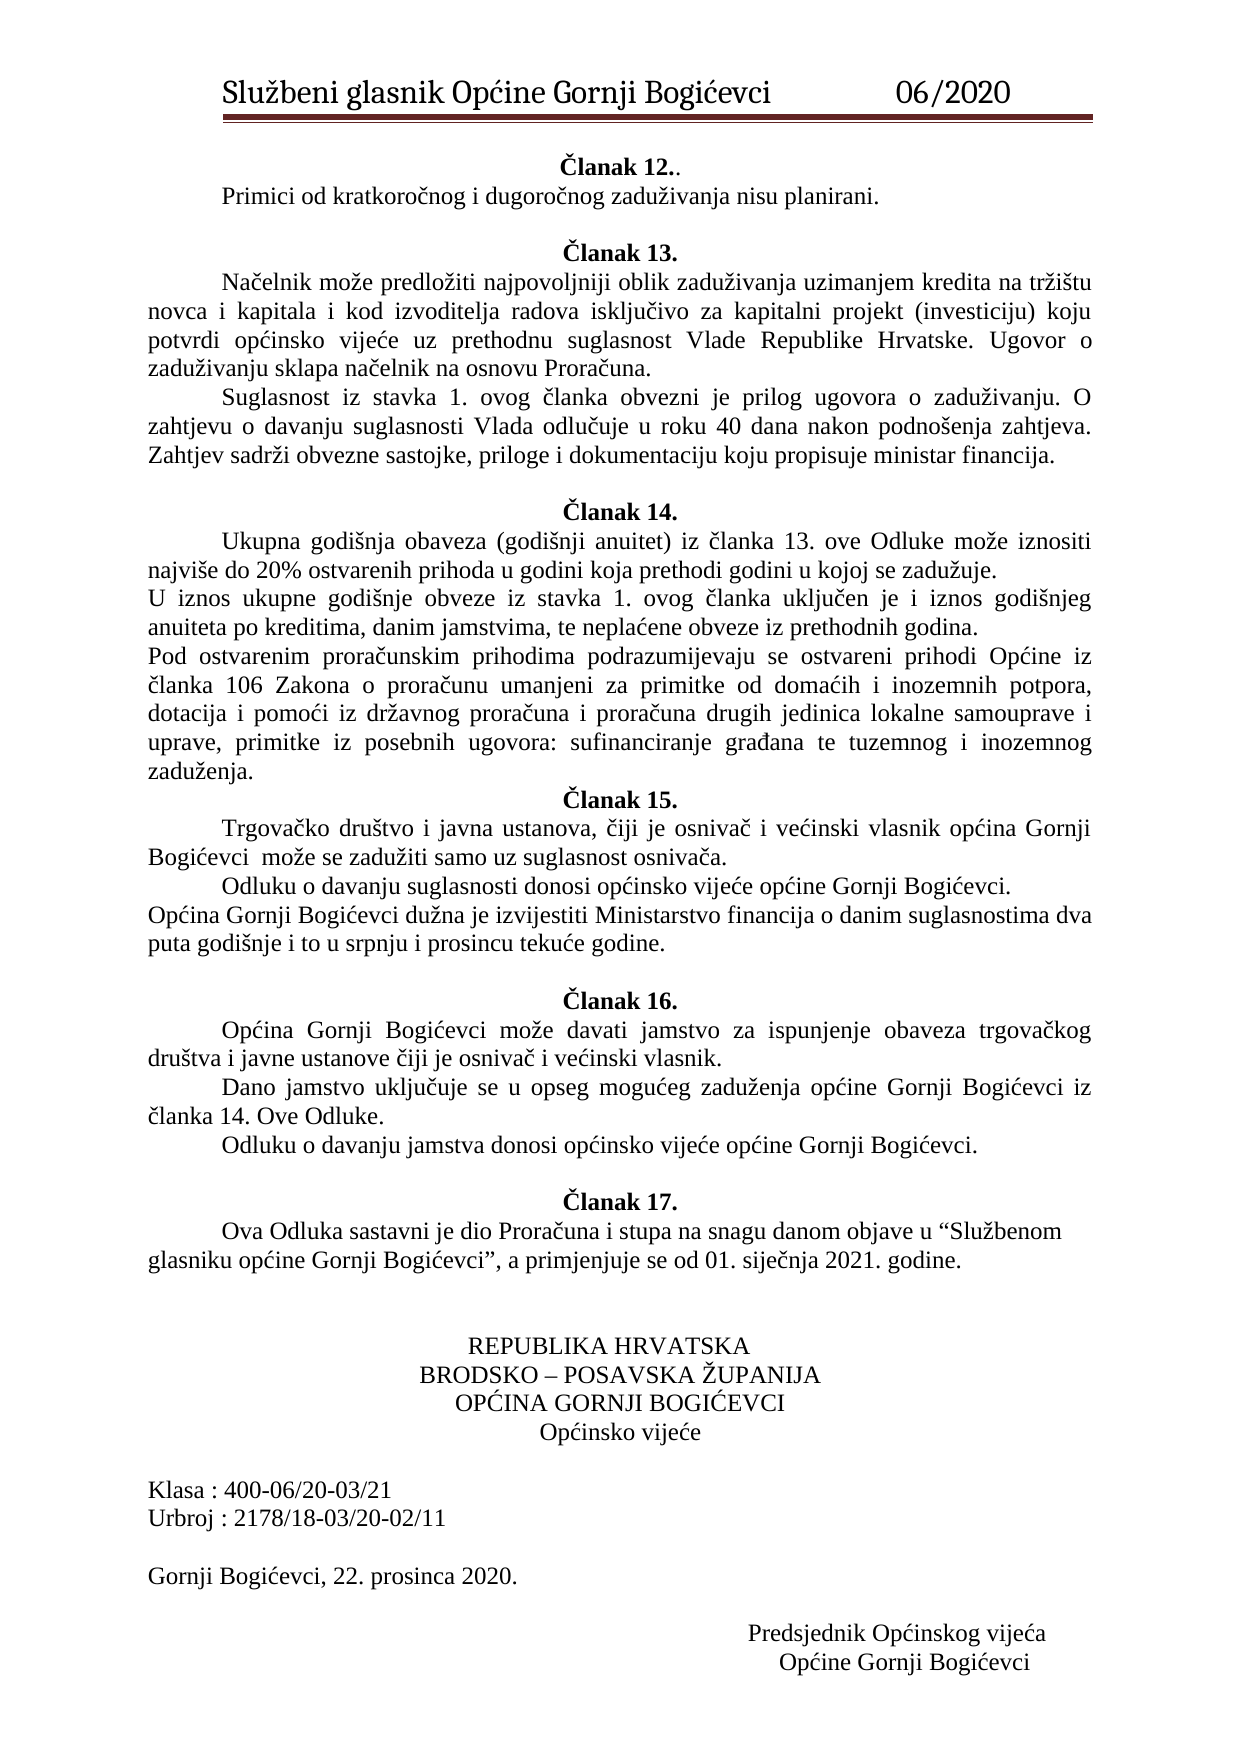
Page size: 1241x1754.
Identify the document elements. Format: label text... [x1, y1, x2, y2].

text Općina Gornji Bogićevci dužna je izvijestiti Ministarstvo financija o danim suglasnostima dva puta godišnje i to u srpnju i prosincu tekuće godine. [148, 900, 1093, 957]
text Predsjednik Općinskog vijeća [148, 1618, 1093, 1647]
text Općinsko vijeće [148, 1417, 1093, 1446]
text Članak 12.. [148, 152, 1093, 181]
text OPĆINA GORNJI BOGIĆEVCI [148, 1388, 1093, 1417]
text Odluku o davanju jamstva donosi općinsko vijeće općine Gornji Bogićevci. [148, 1130, 1093, 1158]
text Suglasnost iz stavka 1. ovog članka obvezni je prilog ugovora o zaduživanju. O zahtjevu o davanju suglasnosti Vlada odlučuje u roku 40 dana nakon podnošenja zahtjeva. Zahtjev sadrži obvezne sastojke, priloge i dokumentaciju koju propisuje ministar financija. [148, 382, 1093, 468]
text Članak 14. [148, 497, 1093, 526]
text Općine Gornji Bogićevci [148, 1647, 1093, 1676]
text Članak 13. [148, 238, 1093, 267]
text Članak 15. [148, 785, 1093, 813]
text Urbroj : 2178/18-03/20-02/11 [148, 1503, 1093, 1532]
text Primici od kratkoročnog i dugoročnog zaduživanja nisu planirani. [148, 181, 1093, 210]
text Članak 17. [148, 1187, 1093, 1216]
text Članak 16. [148, 986, 1093, 1015]
text Gornji Bogićevci, 22. prosinca 2020. [148, 1561, 1093, 1590]
text Klasa : 400-06/20-03/21 [148, 1475, 1093, 1503]
text Trgovačko društvo i javna ustanova, čiji je osnivač i većinski vlasnik općina Gornji Bogićevci može se zadužiti samo uz suglasnost osnivača. [148, 813, 1093, 871]
text Načelnik može predložiti najpovoljniji oblik zaduživanja uzimanjem kredita na tržištu novca i kapitala i kod izvoditelja radova isključivo za kapitalni projekt (investiciju) koju potvrdi općinsko vijeće uz prethodnu suglasnost Vlade Republike Hrvatske. Ugovor o zaduživanju sklapa načelnik na osnovu Proračuna. [148, 267, 1093, 382]
text Općina Gornji Bogićevci može davati jamstvo za ispunjenje obaveza trgovačkog društva i javne ustanove čiji je osnivač i većinski vlasnik. [148, 1015, 1093, 1072]
text Dano jamstvo uključuje se u opseg mogućeg zaduženja općine Gornji Bogićevci iz članka 14. Ove Odluke. [148, 1072, 1093, 1130]
text Ukupna godišnja obaveza (godišnji anuitet) iz članka 13. ove Odluke može iznositi najviše do 20% ostvarenih prihoda u godini koja prethodi godini u kojoj se zadužuje. [148, 526, 1093, 583]
text U iznos ukupne godišnje obveze iz stavka 1. ovog članka uključen je i iznos godišnjeg anuiteta po kreditima, danim jamstvima, te neplaćene obveze iz prethodnih godina. [148, 583, 1093, 641]
text Pod ostvarenim proračunskim prihodima podrazumijevaju se ostvareni prihodi Općine iz članka 106 Zakona o proračunu umanjeni za primitke od domaćih i inozemnih potpora, dotacija i pomoći iz državnog proračuna i proračuna drugih jedinica lokalne samouprave i uprave, primitke iz posebnih ugovora: sufinanciranje građana te tuzemnog i inozemnog zaduženja. [148, 641, 1093, 785]
text REPUBLIKA HRVATSKA [443, 1331, 1093, 1360]
text Ova Odluka sastavni je dio Proračuna i stupa na snagu danom objave u “Službenom glasniku općine Gornji Bogićevci”, a primjenjuje se od 01. siječnja 2021. godine. [148, 1216, 1093, 1273]
text BRODSKO – POSAVSKA ŽUPANIJA [148, 1360, 1093, 1388]
text Odluku o davanju suglasnosti donosi općinsko vijeće općine Gornji Bogićevci. [148, 871, 1093, 900]
